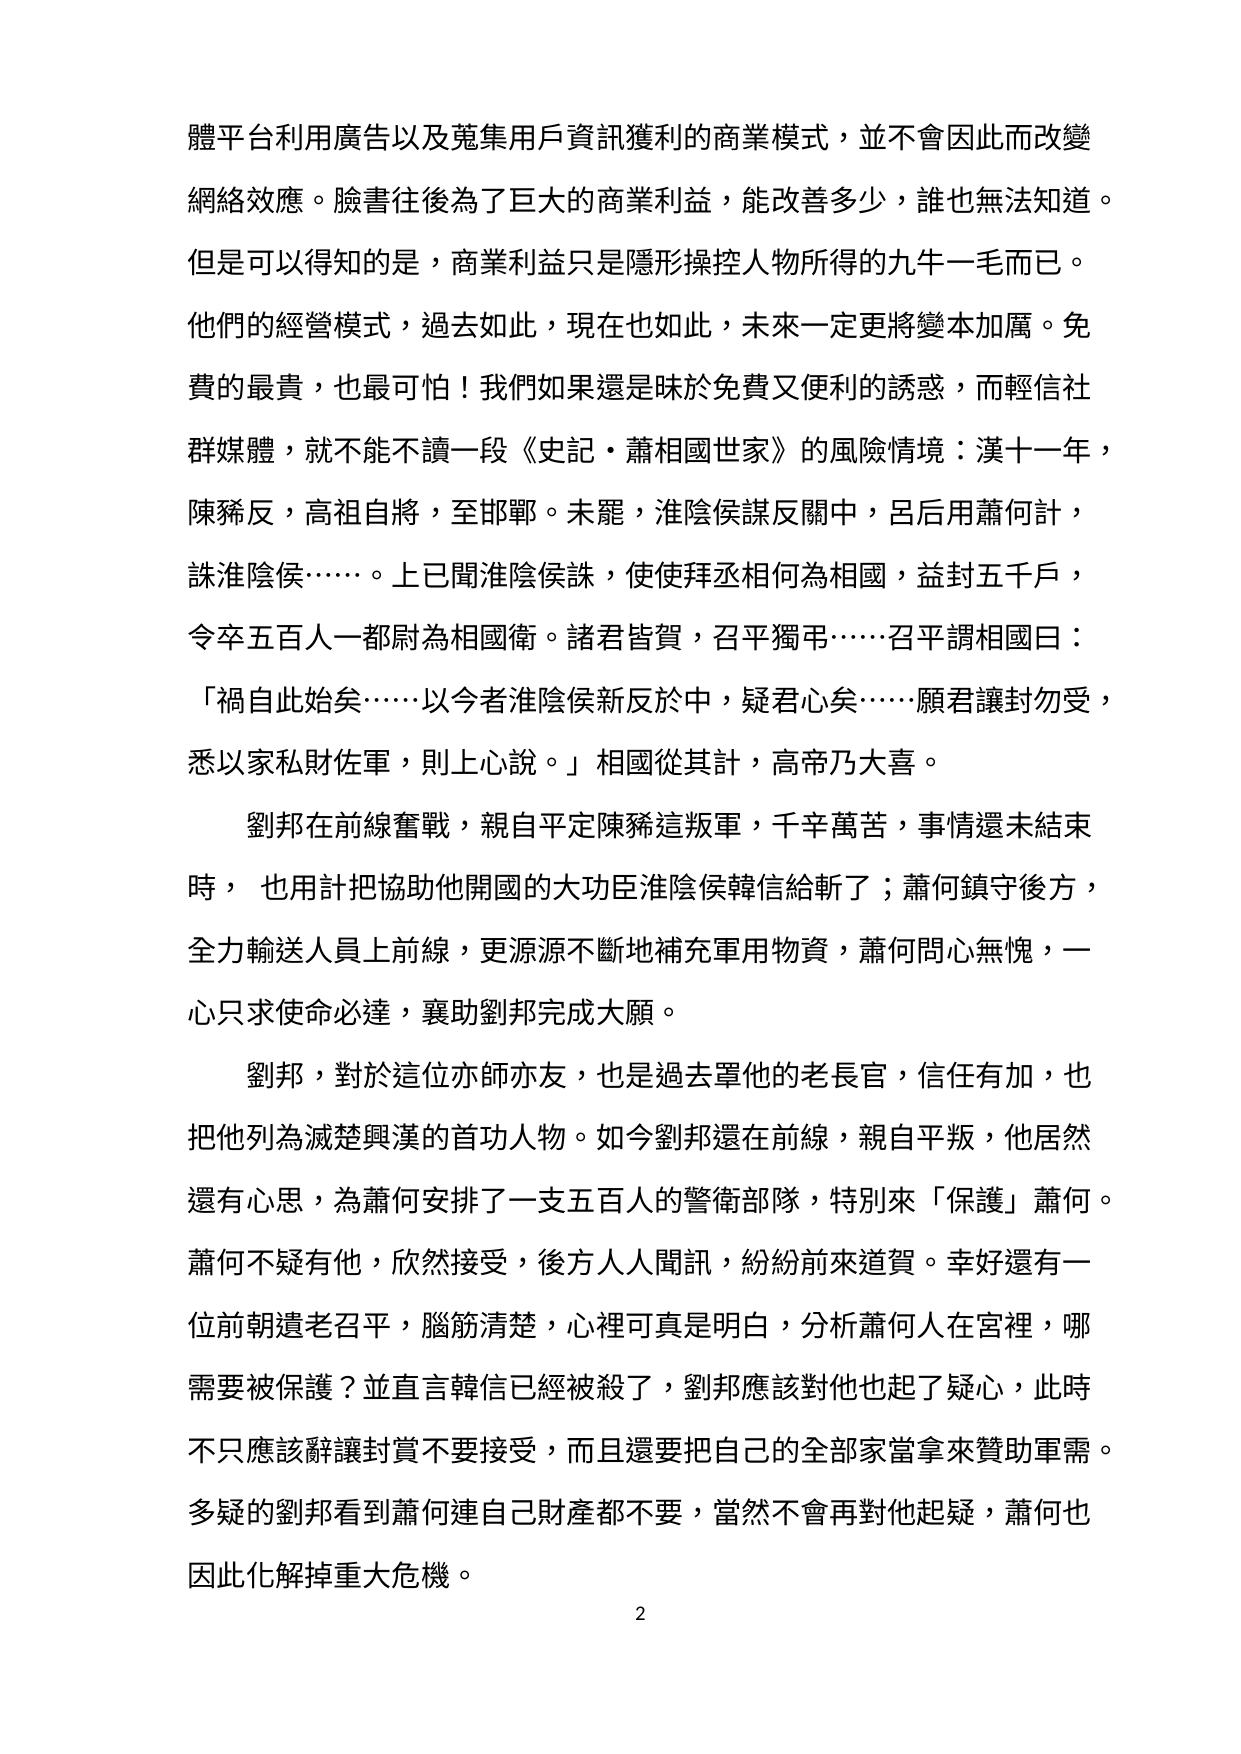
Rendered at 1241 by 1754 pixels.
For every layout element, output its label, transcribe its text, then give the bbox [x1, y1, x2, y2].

text 劉邦，對於這位亦師亦友，也是過去罩他的老長官，信任有加，也把他列為滅楚興漢的首功人物。如今劉邦還在前線，親自平叛，他居然還有心思，為蕭何安排了一支五百人的警衛部隊，特別來「保護」蕭何。蕭何不疑有他，欣然接受，後方人人聞訊，紛紛前來道賀。幸好還有一位前朝遺老召平，腦筋清楚，心裡可真是明白，分析蕭何人在宮裡，哪需要被保護？並直言韓信已經被殺了，劉邦應該對他也起了疑心，此時不只應該辭讓封賞不要接受，而且還要把自己的全部家當拿來贊助軍需。多疑的劉邦看到蕭何連自己財產都不要，當然不會再對他起疑，蕭何也因此化解掉重大危機。 [187, 1032, 1093, 1594]
text 劉邦在前線奮戰，親自平定陳豨這叛軍，千辛萬苦，事情還未結束時， 也用計把協助他開國的大功臣淮陰侯韓信給斬了；蕭何鎮守後方，全力輸送人員上前線，更源源不斷地補充軍用物資，蕭何問心無愧，一心只求使命必達，襄助劉邦完成大願。 [187, 782, 1093, 1032]
text 免費的最貴，也最可怕。使用者滑過臉書頁面，除了關注的訊息外，同時進入眼球的是眾多的廣告訊息，這當然是臉書的獲利來源。社群媒體平台利用廣告以及蒐集用戶資訊獲利的商業模式，並不會因此而改變網絡效應。臉書往後為了巨大的商業利益，能改善多少，誰也無法知道。但是可以得知的是，商業利益只是隱形操控人物所得的九牛一毛而已。他們的經營模式，過去如此，現在也如此，未來一定更將變本加厲。免費的最貴，也最可怕！我們如果還是昧於免費又便利的誘惑，而輕信社群媒體，就不能不讀一段《史記•蕭相國世家》的風險情境：漢十一年，陳豨反，高祖自將，至邯鄲。未罷，淮陰侯謀反關中，呂后用蕭何計，誅淮陰侯……。上已聞淮陰侯誅，使使拜丞相何為相國，益封五千戶，令卒五百人一都尉為相國衛。諸君皆賀，召平獨弔……召平謂相國曰：「禍自此始矣……以今者淮陰侯新反於中，疑君心矣……願君讓封勿受，悉以家私財佐軍，則上心說。」相國從其計，高帝乃大喜。 [187, 94, 1093, 782]
